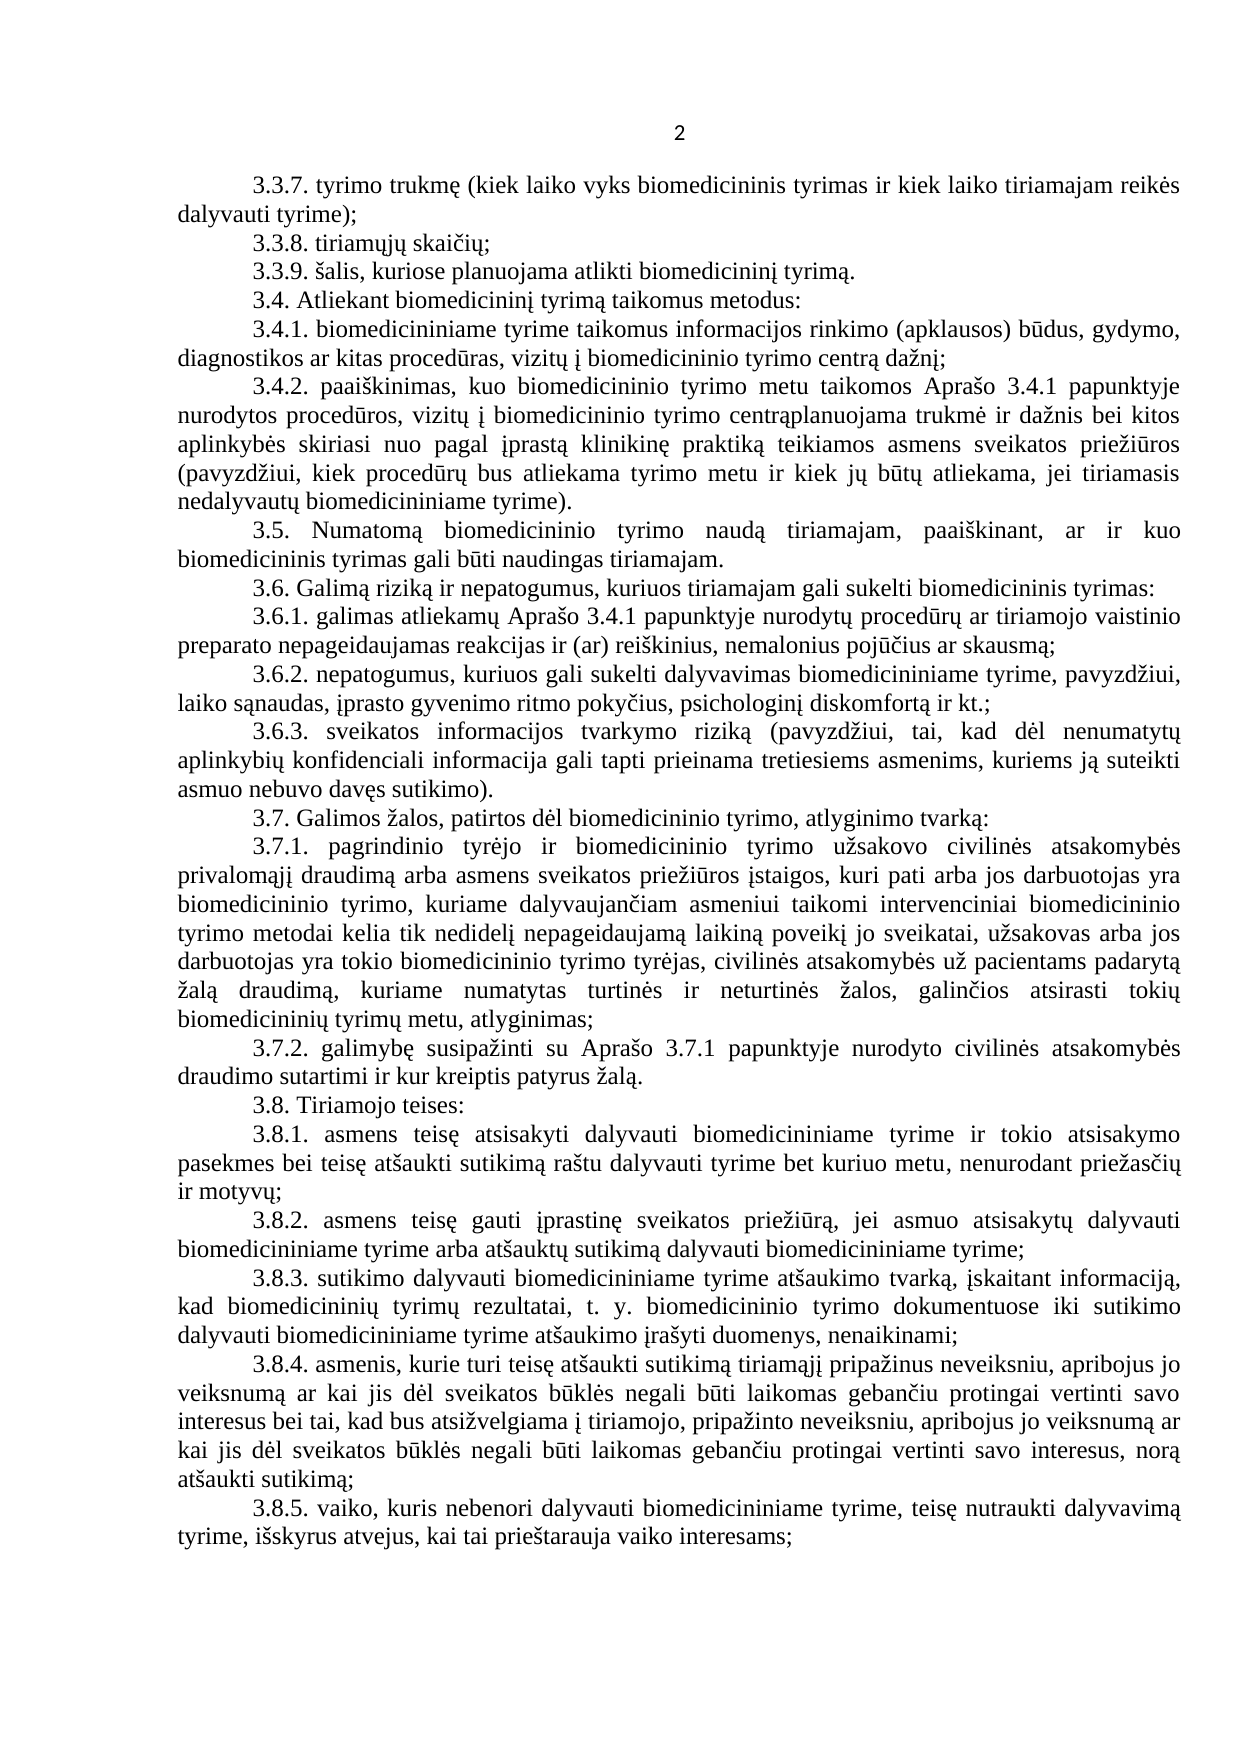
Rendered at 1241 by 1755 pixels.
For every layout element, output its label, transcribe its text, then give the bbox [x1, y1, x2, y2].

text 3.3.8. tiriamųjų skaičių; [177, 228, 1181, 256]
text 3.4.2. paaiškinimas, kuo biomedicininio tyrimo metu taikomos Aprašo 3.4.1 papunktyje nurodytos procedūros, vizitų į biomedicininio tyrimo centrąplanuojama trukmė ir dažnis bei kitos aplinkybės skiriasi nuo pagal įprastą klinikinę praktiką teikiamos asmens sveikatos priežiūros (pavyzdžiui, kiek procedūrų bus atliekama tyrimo metu ir kiek jų būtų atliekama, jei tiriamasis nedalyvautų biomedicininiame tyrime). [177, 371, 1181, 515]
text 3.8.1. asmens teisę atsisakyti dalyvauti biomedicininiame tyrime ir tokio atsisakymo pasekmes bei teisę atšaukti sutikimą raštu dalyvauti tyrime bet kuriuo metu, nenurodant priežasčių ir motyvų; [177, 1119, 1181, 1205]
text 3.7. Galimos žalos, patirtos dėl biomedicininio tyrimo, atlyginimo tvarką: [177, 803, 1181, 831]
text 3.7.1. pagrindinio tyrėjo ir biomedicininio tyrimo užsakovo civilinės atsakomybės privalomąjį draudimą arba asmens sveikatos priežiūros įstaigos, kuri pati arba jos darbuotojas yra biomedicininio tyrimo, kuriame dalyvaujančiam asmeniui taikomi intervenciniai biomedicininio tyrimo metodai kelia tik nedidelį nepageidaujamą laikiną poveikį jo sveikatai, užsakovas arba jos darbuotojas yra tokio biomedicininio tyrimo tyrėjas, civilinės atsakomybės už pacientams padarytą žalą draudimą, kuriame numatytas turtinės ir neturtinės žalos, galinčios atsirasti tokių biomedicininių tyrimų metu, atlyginimas; [177, 831, 1181, 1033]
text 3.6. Galimą riziką ir nepatogumus, kuriuos tiriamajam gali sukelti biomedicininis tyrimas: [177, 573, 1181, 601]
text 3.7.2. galimybę susipažinti su Aprašo 3.7.1 papunktyje nurodyto civilinės atsakomybės draudimo sutartimi ir kur kreiptis patyrus žalą. [177, 1033, 1181, 1090]
text 3.8.4. asmenis, kurie turi teisę atšaukti sutikimą tiriamąjį pripažinus neveiksniu, apribojus jo veiksnumą ar kai jis dėl sveikatos būklės negali būti laikomas gebančiu protingai vertinti savo interesus bei tai, kad bus atsižvelgiama į tiriamojo, pripažinto neveiksniu, apribojus jo veiksnumą ar kai jis dėl sveikatos būklės negali būti laikomas gebančiu protingai vertinti savo interesus, norą atšaukti sutikimą; [177, 1349, 1181, 1493]
text 3.8.5. vaiko, kuris nebenori dalyvauti biomedicininiame tyrime, teisę nutraukti dalyvavimą tyrime, išskyrus atvejus, kai tai prieštarauja vaiko interesams; [177, 1493, 1181, 1550]
text 3.8.2. asmens teisę gauti įprastinę sveikatos priežiūrą, jei asmuo atsisakytų dalyvauti biomedicininiame tyrime arba atšauktų sutikimą dalyvauti biomedicininiame tyrime; [177, 1205, 1181, 1263]
text 3.8.3. sutikimo dalyvauti biomedicininiame tyrime atšaukimo tvarką, įskaitant informaciją, kad biomedicininių tyrimų rezultatai, t. y. biomedicininio tyrimo dokumentuose iki sutikimo dalyvauti biomedicininiame tyrime atšaukimo įrašyti duomenys, nenaikinami; [177, 1263, 1181, 1349]
text 3.6.2. nepatogumus, kuriuos gali sukelti dalyvavimas biomedicininiame tyrime, pavyzdžiui, laiko sąnaudas, įprasto gyvenimo ritmo pokyčius, psichologinį diskomfortą ir kt.; [177, 659, 1181, 716]
text 3.4.1. biomedicininiame tyrime taikomus informacijos rinkimo (apklausos) būdus, gydymo, diagnostikos ar kitas procedūras, vizitų į biomedicininio tyrimo centrą dažnį; [177, 314, 1181, 371]
text 3.6.3. sveikatos informacijos tvarkymo riziką (pavyzdžiui, tai, kad dėl nenumatytų aplinkybių konfidenciali informacija gali tapti prieinama tretiesiems asmenims, kuriems ją suteikti asmuo nebuvo davęs sutikimo). [177, 716, 1181, 803]
text 3.5. Numatomą biomedicininio tyrimo naudą tiriamajam, paaiškinant, ar ir kuo biomedicininis tyrimas gali būti naudingas tiriamajam. [177, 515, 1181, 573]
text 3.3.9. šalis, kuriose planuojama atlikti biomedicininį tyrimą. [177, 256, 1181, 285]
text 3.4. Atliekant biomedicininį tyrimą taikomus metodus: [177, 285, 1181, 314]
text 3.6.1. galimas atliekamų Aprašo 3.4.1 papunktyje nurodytų procedūrų ar tiriamojo vaistinio preparato nepageidaujamas reakcijas ir (ar) reiškinius, nemalonius pojūčius ar skausmą; [177, 601, 1181, 659]
text 3.3.7. tyrimo trukmę (kiek laiko vyks biomedicininis tyrimas ir kiek laiko tiriamajam reikės dalyvauti tyrime); [177, 170, 1181, 228]
text 3.8. Tiriamojo teises: [177, 1090, 1181, 1119]
